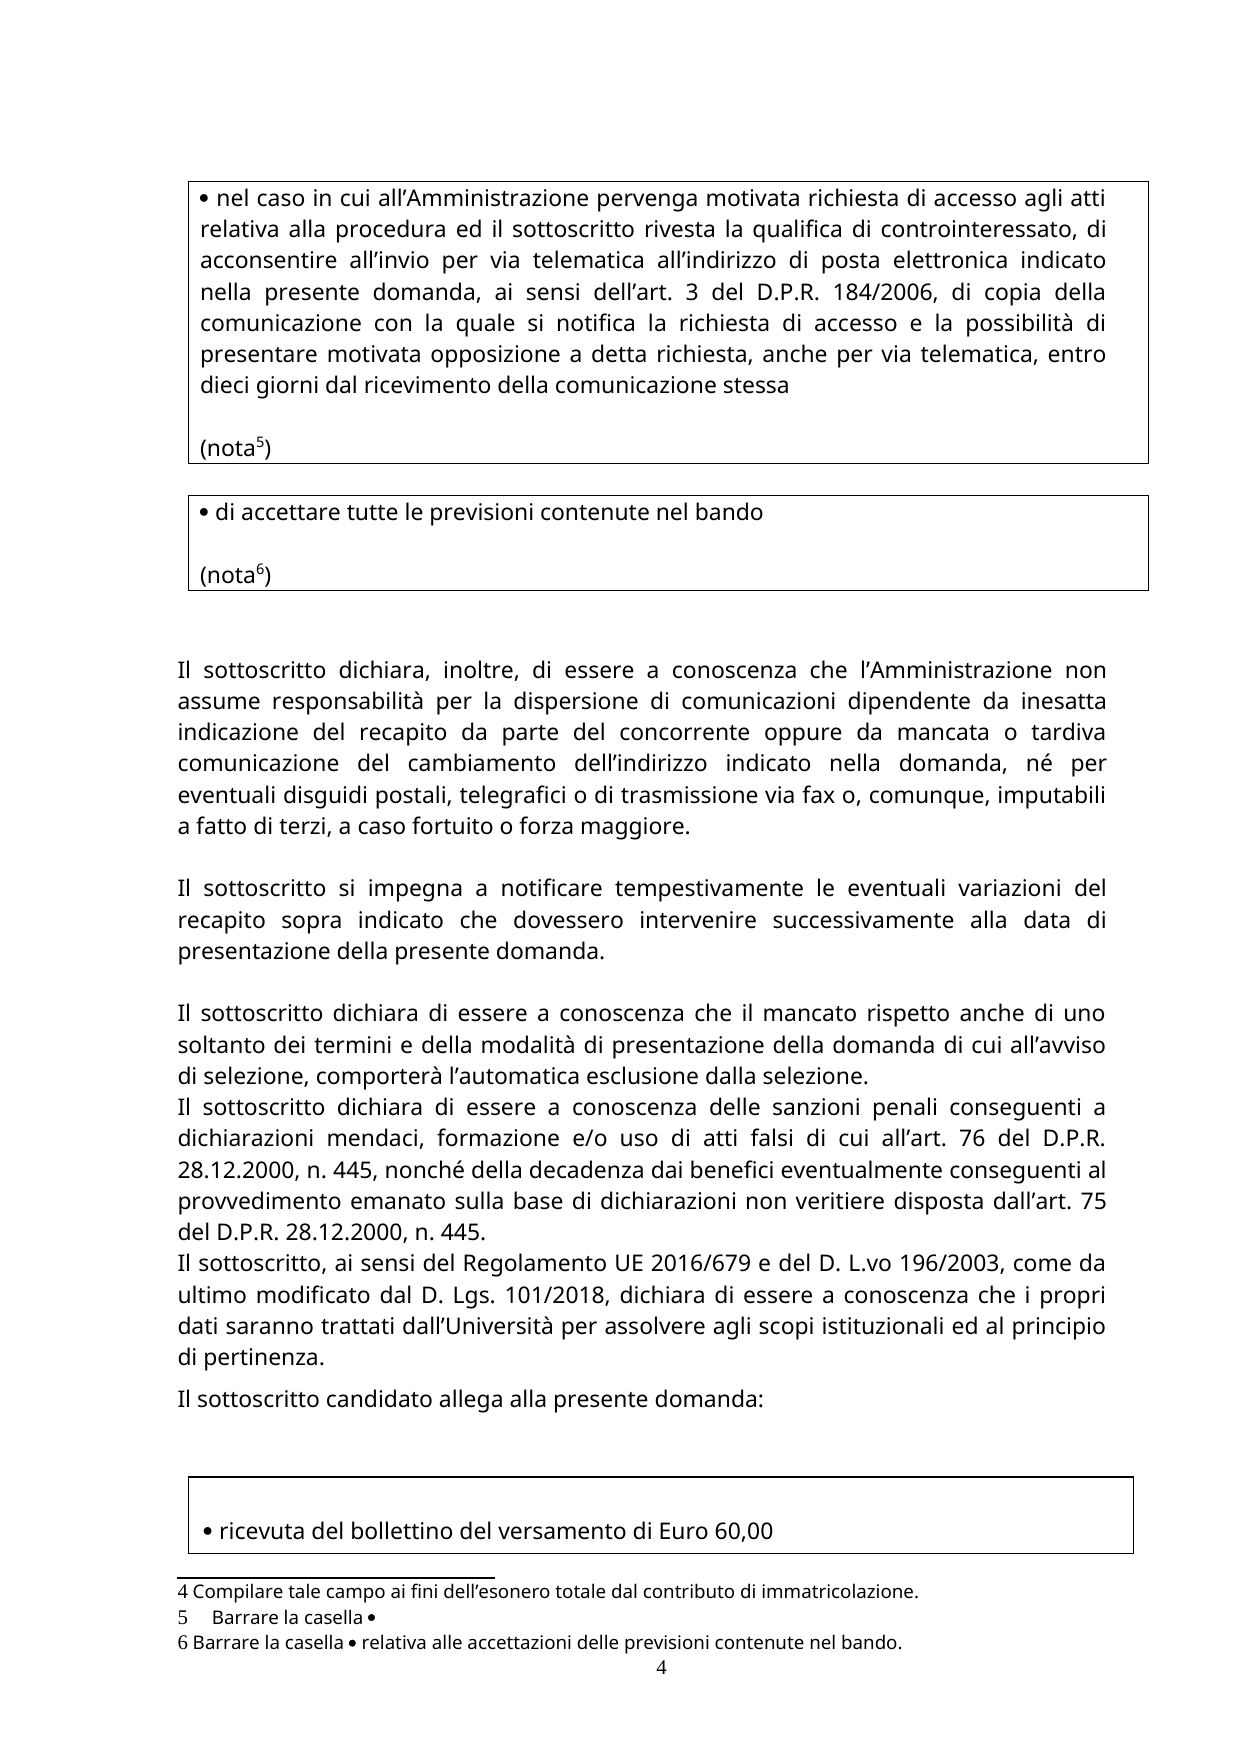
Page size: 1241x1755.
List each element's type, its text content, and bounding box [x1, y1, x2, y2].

text Il sottoscritto si impegna a notificare tempestivamente le eventuali variazioni del recapito sopra indicato che dovessero intervenire successivamente alla data di presentazione della presente domanda. [177, 872, 1108, 966]
text Il sottoscritto candidato allega alla presente domanda: [177, 1383, 1172, 1414]
text Il sottoscritto dichiara di essere a conoscenza delle sanzioni penali conseguenti a dichiarazioni mendaci, formazione e/o uso di atti falsi di cui all’art. 76 del D.P.R. 28.12.2000, n. 445, nonché della decadenza dai benefici eventualmente conseguenti al provvedimento emanato sulla base di dichiarazioni non veritiere disposta dall’art. 75 del D.P.R. 28.12.2000, n. 445. [177, 1091, 1108, 1247]
table_header  ricevuta del bollettino del versamento di Euro 60,00 [189, 1478, 1133, 1552]
text Il sottoscritto, ai sensi del Regolamento UE 2016/679 e del D. L.vo 196/2003, come da ultimo modificato dal D. Lgs. 101/2018, dichiara di essere a conoscenza che i propri dati saranno trattati dall’Università per assolvere agli scopi istituzionali ed al principio di pertinenza. [177, 1247, 1108, 1372]
table_header  di accettare tutte le previsioni contenute nel bando (nota) [189, 496, 1148, 590]
text Il sottoscritto dichiara di essere a conoscenza che il mancato rispetto anche di uno soltanto dei termini e della modalità di presentazione della domanda di cui all’avviso di selezione, comporterà l’automatica esclusione dalla selezione. [177, 997, 1108, 1091]
text Il sottoscritto dichiara, inoltre, di essere a conoscenza che l’Amministrazione non assume responsabilità per la dispersione di comunicazioni dipendente da inesatta indicazione del recapito da parte del concorrente oppure da mancata o tardiva comunicazione del cambiamento dell’indirizzo indicato nella domanda, né per eventuali disguidi postali, telegrafici o di trasmissione via fax o, comunque, imputabili a fatto di terzi, a caso fortuito o forza maggiore. [177, 653, 1108, 841]
table_header  nel caso in cui all’Amministrazione pervenga motivata richiesta di accesso agli atti relativa alla procedura ed il sottoscritto rivesta la qualifica di controinteressato, di acconsentire all’invio per via telematica all’indirizzo di posta elettronica indicato nella presente domanda, ai sensi dell’art. 3 del D.P.R. 184/2006, di copia della comunicazione con la quale si notifica la richiesta di accesso e la possibilità di presentare motivata opposizione a detta richiesta, anche per via telematica, entro dieci giorni dal ricevimento della comunicazione stessa (nota) [189, 182, 1148, 463]
